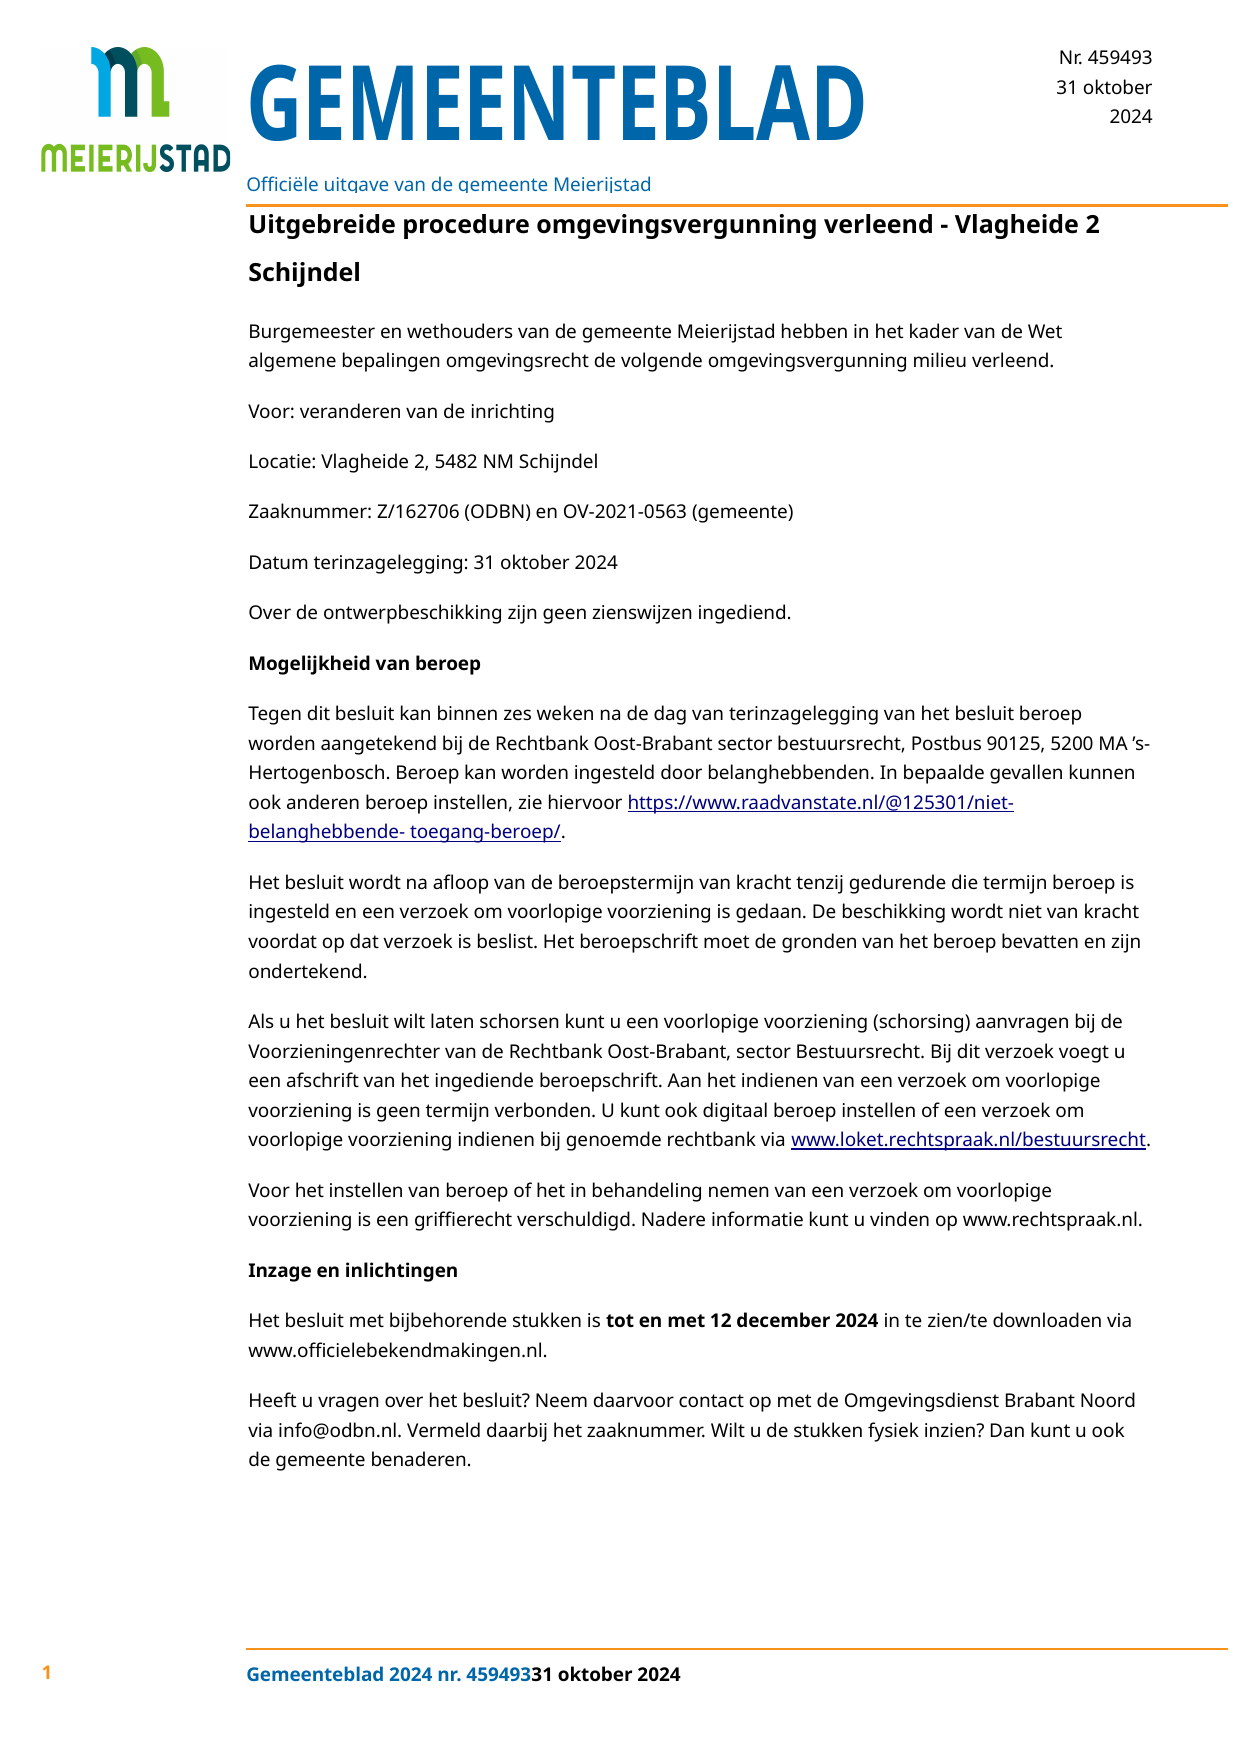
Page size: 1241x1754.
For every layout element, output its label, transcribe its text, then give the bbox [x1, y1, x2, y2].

text Het besluit wordt na afloop van de beroepstermijn van kracht tenzij gedurende die termijn beroep is ingesteld en een verzoek om voorlopige voorziening is gedaan. De beschikking wordt niet van kracht voordat op dat verzoek is beslist. Het beroepschrift moet de gronden van het beroep bevatten en zijn ondertekend. [248, 869, 1152, 984]
text Over de ontwerpbeschikking zijn geen zienswijzen ingediend. [248, 599, 1152, 625]
text Inzage en inlichtingen [248, 1257, 1152, 1283]
text Heeft u vragen over het besluit? Neem daarvoor contact op met de Omgevingsdienst Brabant Noord via info@odbn.nl. Vermeld daarbij het zaaknummer. Wilt u de stukken fysiek inzien? Dan kunt u ook de gemeente benaderen. [248, 1387, 1152, 1472]
text Burgemeester en wethouders van de gemeente Meierijstad hebben in het kader van de Wet algemene bepalingen omgevingsrecht de volgende omgevingsvergunning milieu verleend. [248, 318, 1152, 373]
text Het besluit met bijbehorende stukken is tot en met 12 december 2024 in te zien/te downloaden via www.officielebekendmakingen.nl. [248, 1307, 1152, 1363]
text Voor: veranderen van de inrichting [248, 398, 1152, 424]
text Als u het besluit wilt laten schorsen kunt u een voorlopige voorziening (schorsing) aanvragen bij de Voorzieningenrechter van de Rechtbank Oost-Brabant, sector Bestuursrecht. Bij dit verzoek voegt u een afschrift van het ingediende beroepschrift. Aan het indienen van een verzoek om voorlopige voorziening is geen termijn verbonden. U kunt ook digitaal beroep instellen of een verzoek om voorlopige voorziening indienen bij genoemde rechtbank via www.loket.rechtspraak.nl/bestuursrecht. [248, 1008, 1152, 1152]
text Uitgebreide procedure omgevingsvergunning verleend - Vlagheide 2 Schijndel [248, 207, 1152, 288]
text Tegen dit besluit kan binnen zes weken na de dag van terinzagelegging van het besluit beroep worden aangetekend bij de Rechtbank Oost-Brabant sector bestuursrecht, Postbus 90125, 5200 MA ’s-Hertogenbosch. Beroep kan worden ingesteld door belanghebbenden. In bepaalde gevallen kunnen ook anderen beroep instellen, zie hiervoor https://www.raadvanstate.nl/@125301/niet-belanghebbende- toegang-beroep/. [248, 700, 1152, 844]
text Datum terinzagelegging: 31 oktober 2024 [248, 549, 1152, 575]
text Zaaknummer: Z/162706 (ODBN) en OV-2021-0563 (gemeente) [248, 499, 1152, 524]
text Mogelijkheid van beroep [248, 650, 1152, 676]
text Voor het instellen van beroep of het in behandeling nemen van een verzoek om voorlopige voorziening is een griffierecht verschuldigd. Nadere informatie kunt u vinden op www.rechtspraak.nl. [248, 1177, 1152, 1232]
picture [41, 47, 231, 172]
text Locatie: Vlagheide 2, 5482 NM Schijndel [248, 448, 1152, 474]
